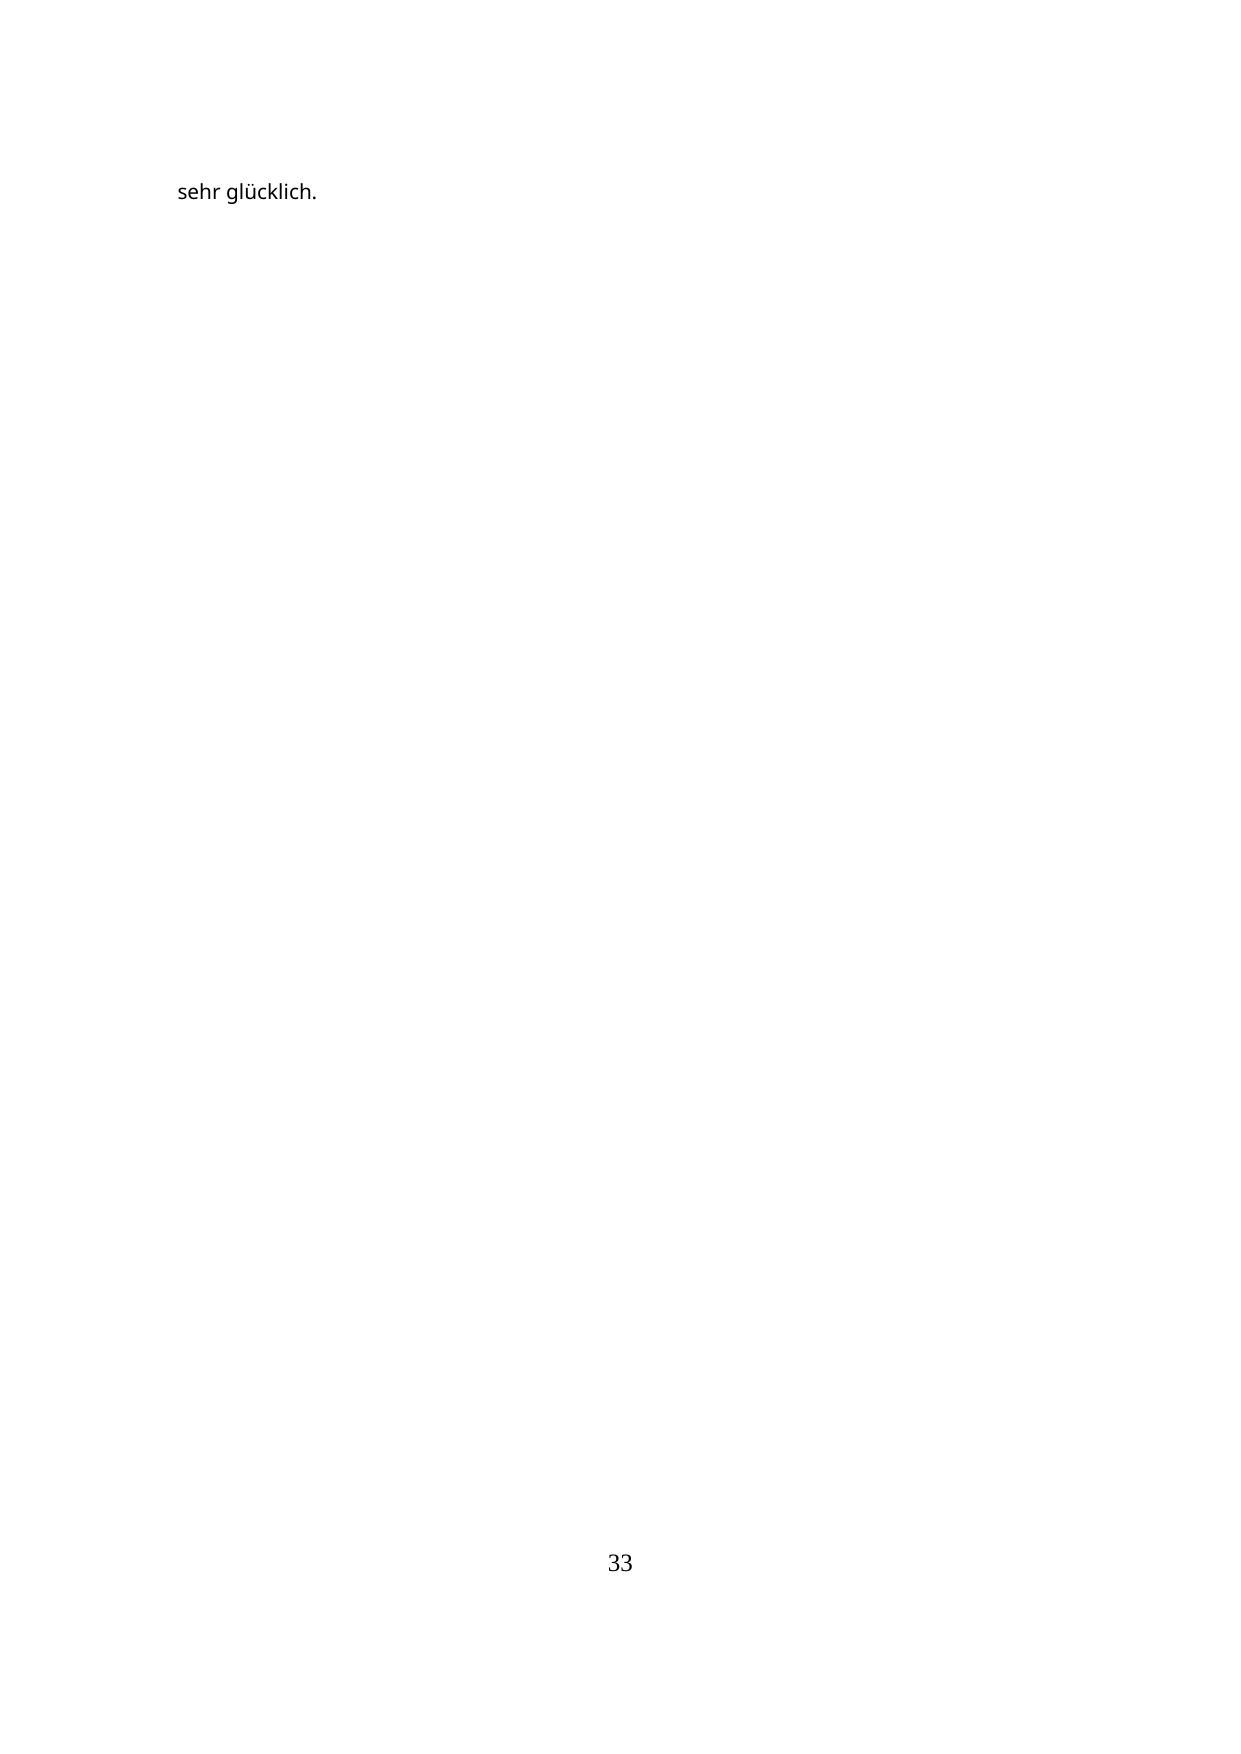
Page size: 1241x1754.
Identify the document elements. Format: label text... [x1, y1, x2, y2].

text sehr glücklich. [177, 177, 1063, 206]
